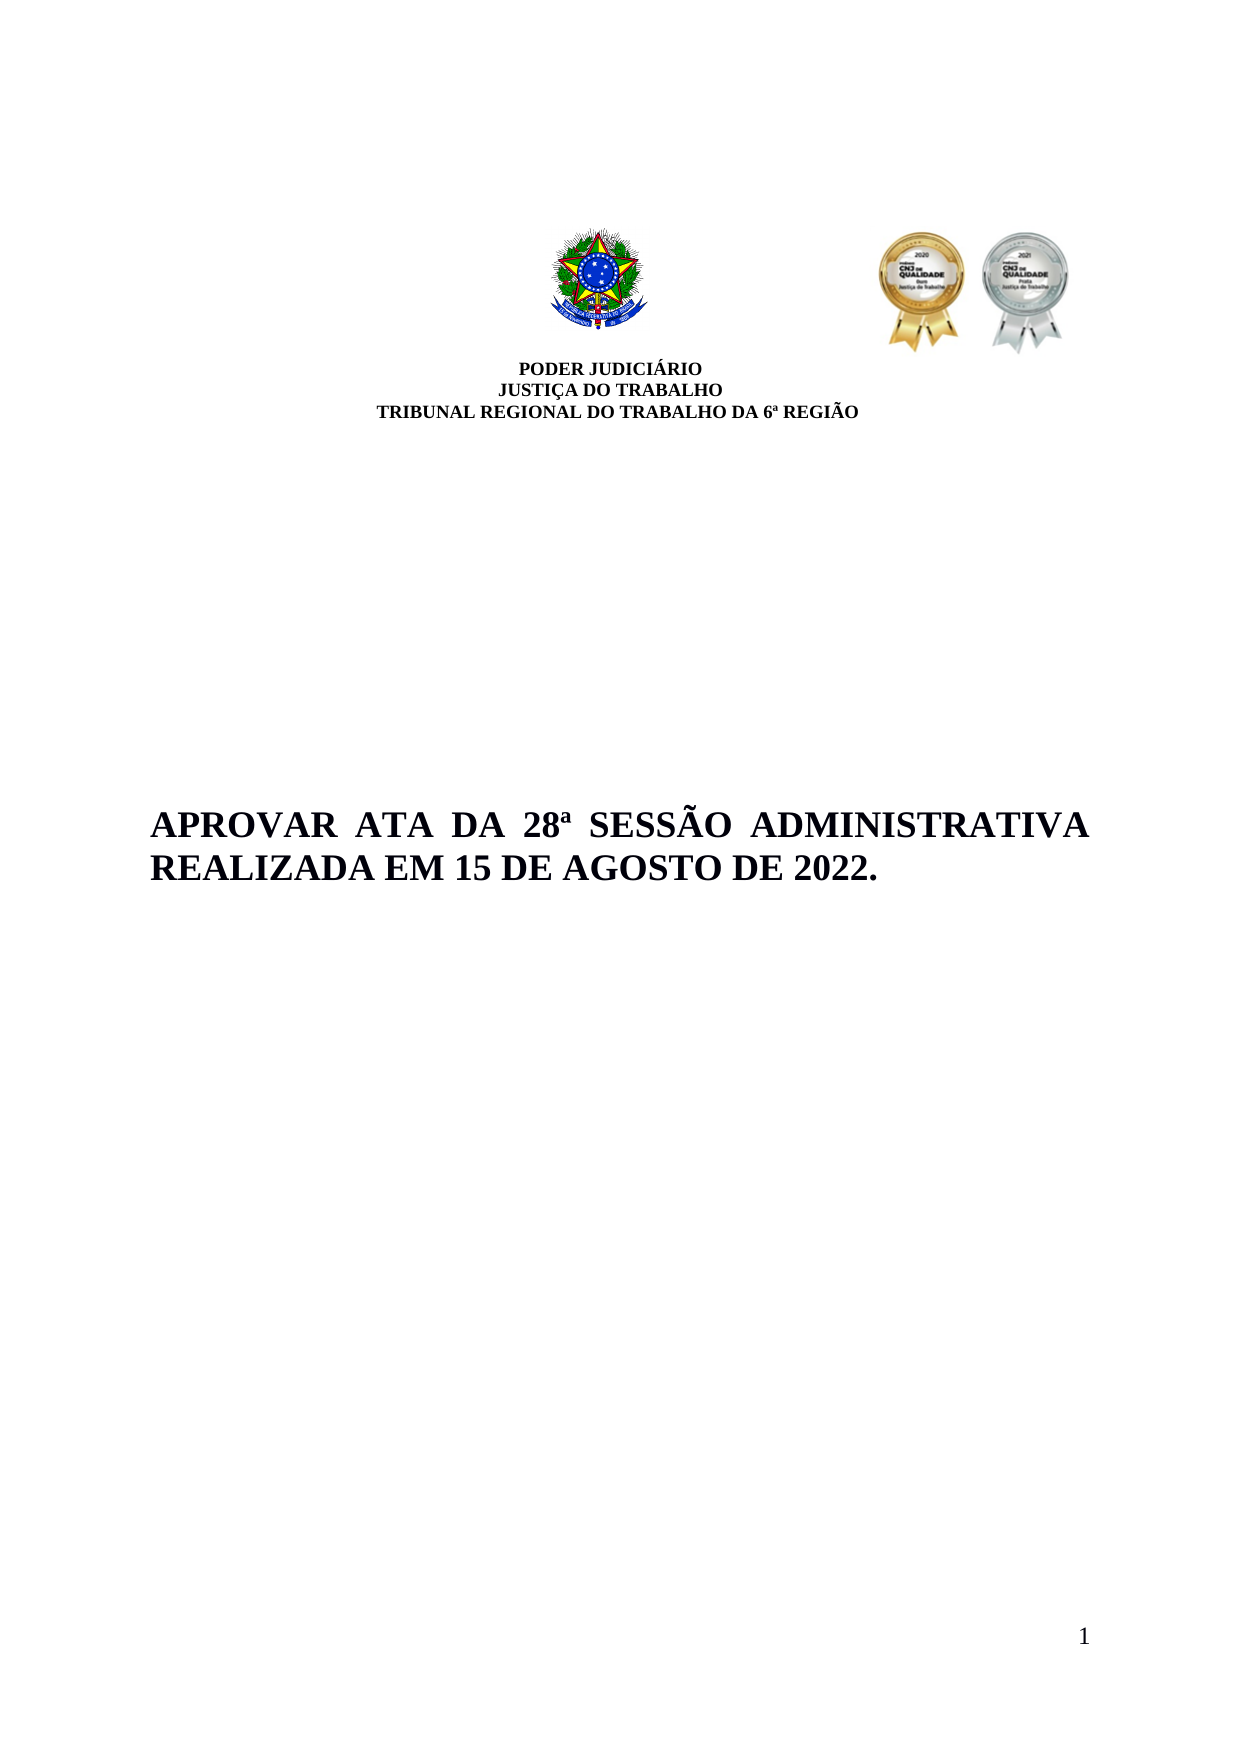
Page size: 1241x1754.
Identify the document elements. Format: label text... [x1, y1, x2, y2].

text APROVAR ATA DA 28ª SESSÃO ADMINISTRATIVA REALIZADA EM 15 DE AGOSTO DE 2022. [150, 802, 1090, 888]
